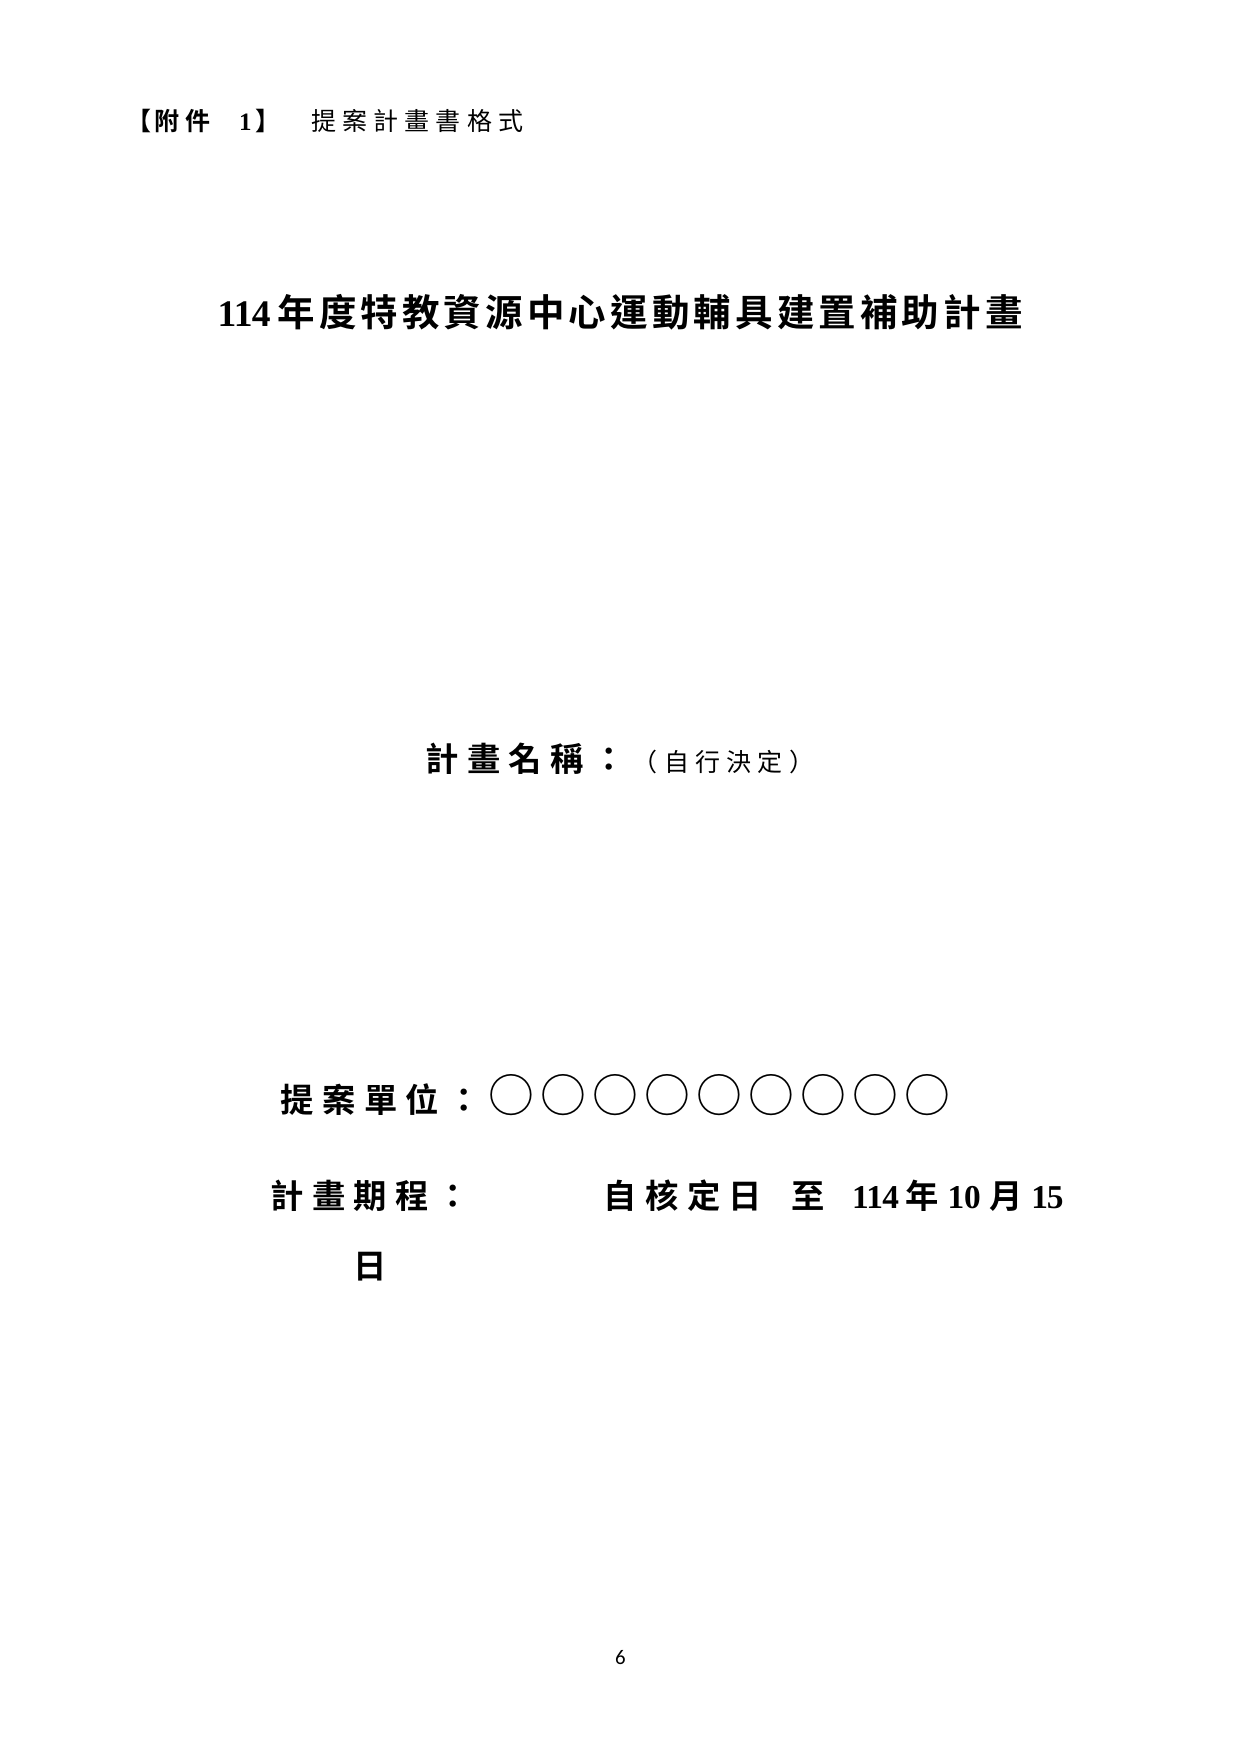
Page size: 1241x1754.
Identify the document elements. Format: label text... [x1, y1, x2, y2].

text 【附件 1】 提案計畫書格式 [120, 78, 1109, 141]
text 提案單位：○○○○○○○○○ [120, 1019, 1106, 1144]
text 計畫名稱：（自行決定） [120, 715, 1118, 778]
text 計畫期程： 自核定日 至 114年10月15日 [264, 1152, 1106, 1285]
text 114年度特教資源中心運動輔具建置補助計畫 [120, 268, 1118, 331]
